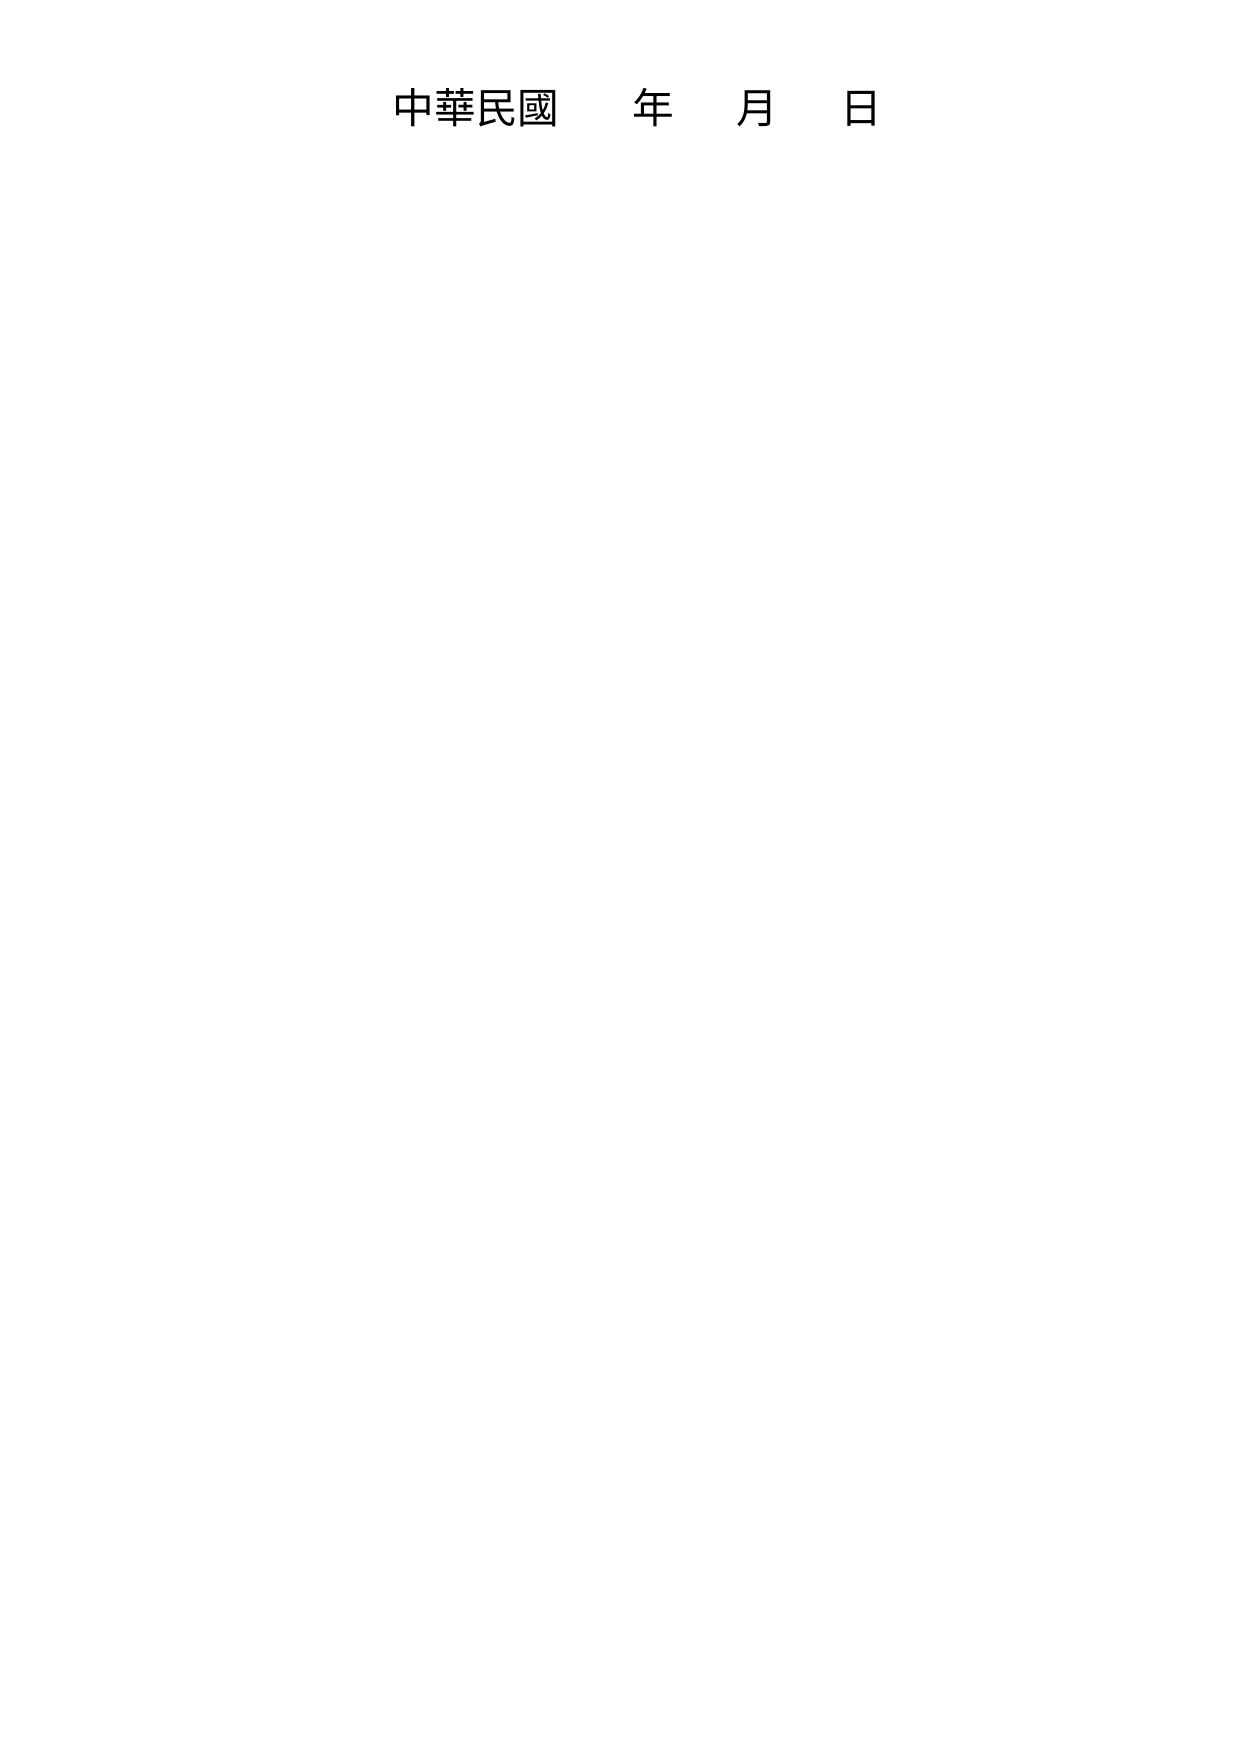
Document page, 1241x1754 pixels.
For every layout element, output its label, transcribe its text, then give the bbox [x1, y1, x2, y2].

text 中華民國 年 月 日 [131, 75, 1144, 135]
